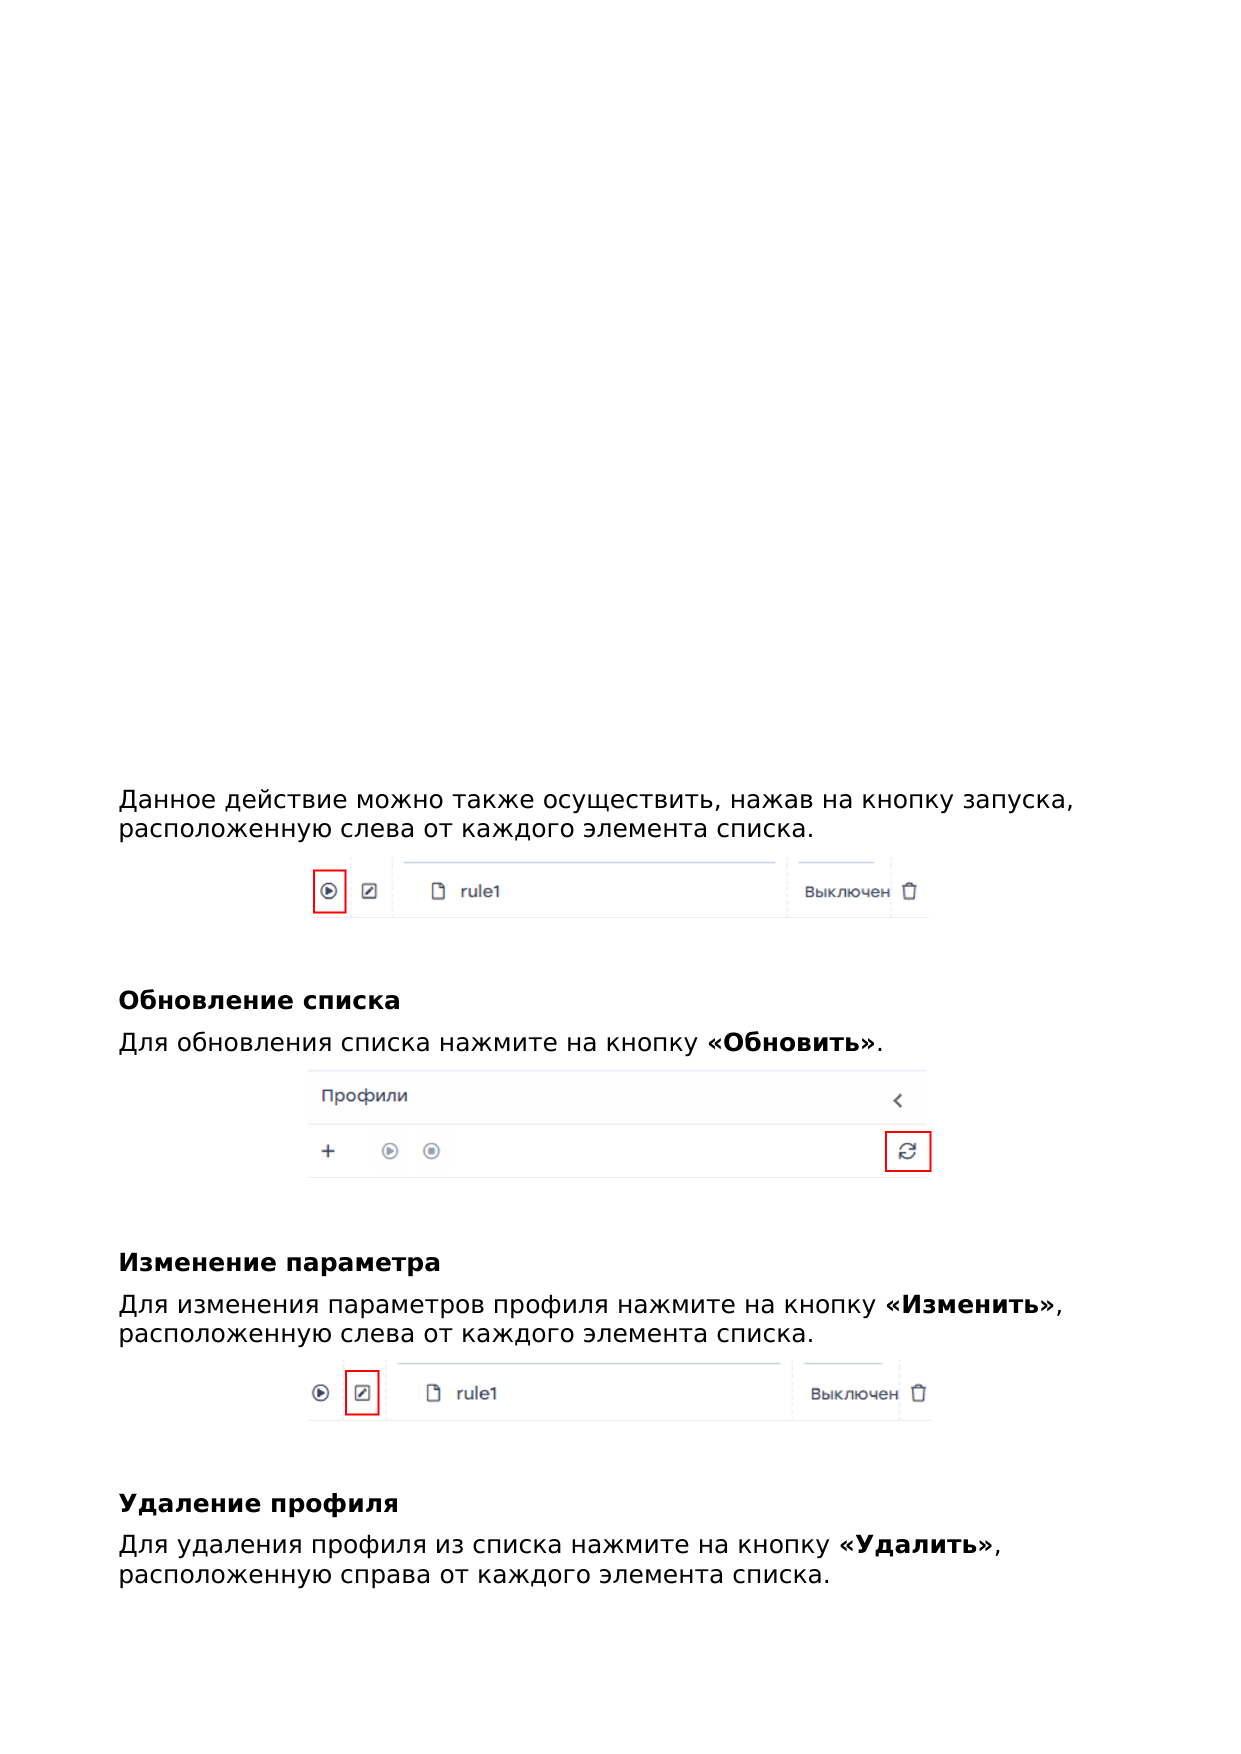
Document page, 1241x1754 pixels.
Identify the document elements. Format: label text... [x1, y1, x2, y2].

text Для обновления списка нажмите на кнопку «Обновить». [118, 1028, 1122, 1057]
subtitle Обновление списка [118, 986, 1122, 1015]
subtitle Изменение параметра [118, 1248, 1122, 1277]
picture [307, 1360, 933, 1423]
text Данное действие можно также осуществить, нажав на кнопку запуска, расположенную слева от каждого элемента списка. [118, 785, 1122, 843]
picture [307, 855, 933, 920]
subtitle Удаление профиля [118, 1489, 1122, 1518]
text Для изменения параметров профиля нажмите на кнопку «Изменить», расположенную слева от каждого элемента списка. [118, 1290, 1122, 1348]
picture [307, 1069, 933, 1182]
text Для удаления профиля из списка нажмите на кнопку «Удалить», расположенную справа от каждого элемента списка. [118, 1531, 1122, 1589]
